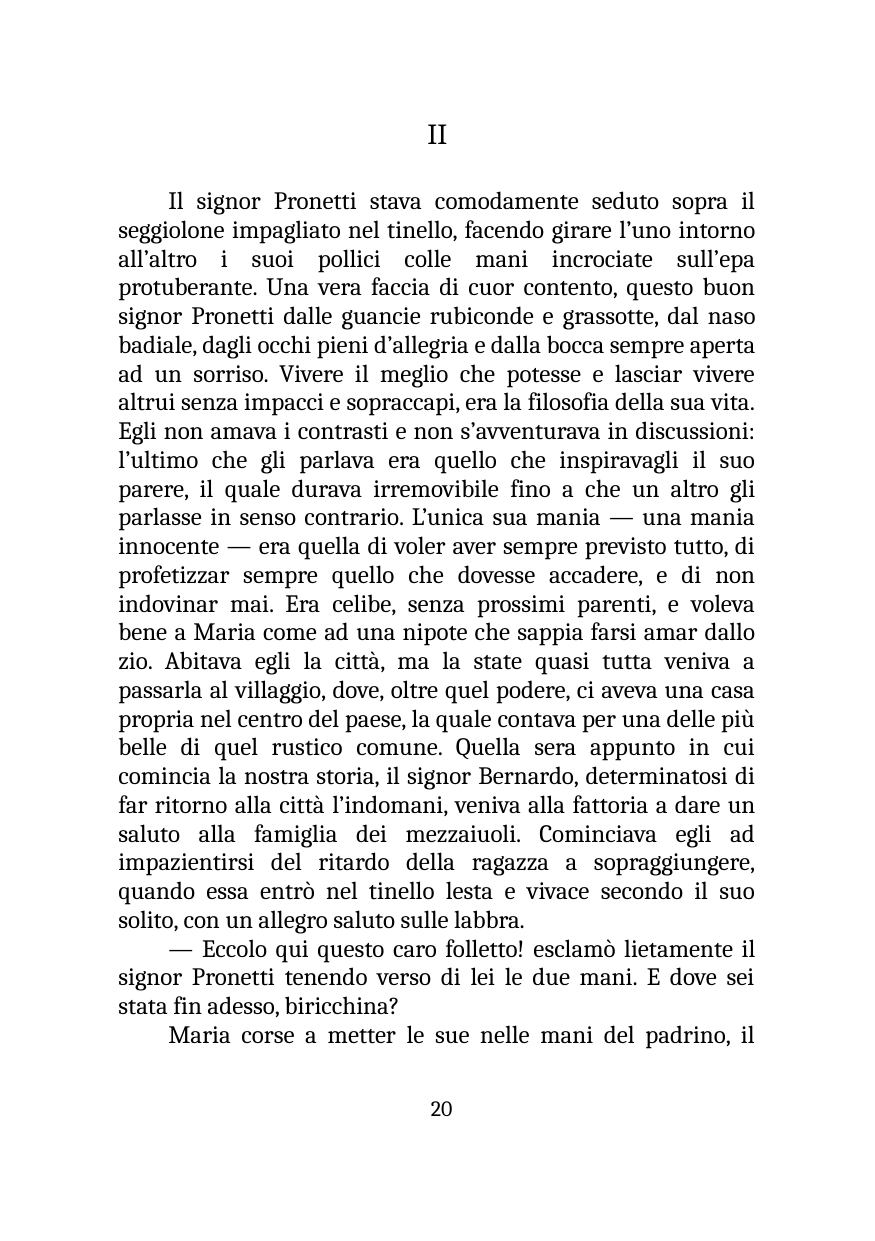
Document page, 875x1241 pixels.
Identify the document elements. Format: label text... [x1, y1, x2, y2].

text Il signor Pronetti stava comodamente seduto sopra il seggiolone impagliato nel tinello, facendo girare l’uno intorno all’altro i suoi pollici colle mani incrociate sull’epa protuberante. Una vera faccia di cuor contento, questo buon signor Pronetti dalle guancie rubiconde e grassotte, dal naso badiale, dagli occhi pieni d’allegria e dalla bocca sempre aperta ad un sorriso. Vivere il meglio che potesse e lasciar vivere altrui senza impacci e sopraccapi, era la filosofia della sua vita. Egli non amava i contrasti e non s’avventurava in discussioni: l’ultimo che gli parlava era quello che inspiravagli il suo parere, il quale durava irremovibile fino a che un altro gli parlasse in senso contrario. L’unica sua mania — una mania innocente — era quella di voler aver sempre previsto tutto, di profetizzar sempre quello che dovesse accadere, e di non indovinar mai. Era celibe, senza prossimi parenti, e voleva bene a Maria come ad una nipote che sappia farsi amar dallo zio. Abitava egli la città, ma la state quasi tutta veniva a passarla al villaggio, dove, oltre quel podere, ci aveva una casa propria nel centro del paese, la quale contava per una delle più belle di quel rustico comune. Quella sera appunto in cui comincia la nostra storia, il signor Bernardo, determinatosi di far ritorno alla città l’indomani, veniva alla fattoria a dare un saluto alla famiglia dei mezzaiuoli. Cominciava egli ad impazientirsi del ritardo della ragazza a sopraggiungere, quando essa entrò nel tinello lesta e vivace secondo il suo solito, con un allegro saluto sulle labbra. [118, 187, 756, 934]
text — Eccolo qui questo caro folletto! esclamò lietamente il signor Pronetti tenendo verso di lei le due mani. E dove sei stata fin adesso, biricchina? [118, 934, 756, 1021]
text Maria corse a metter le sue nelle mani del padrino, il [118, 1021, 756, 1049]
subtitle II [118, 118, 756, 152]
